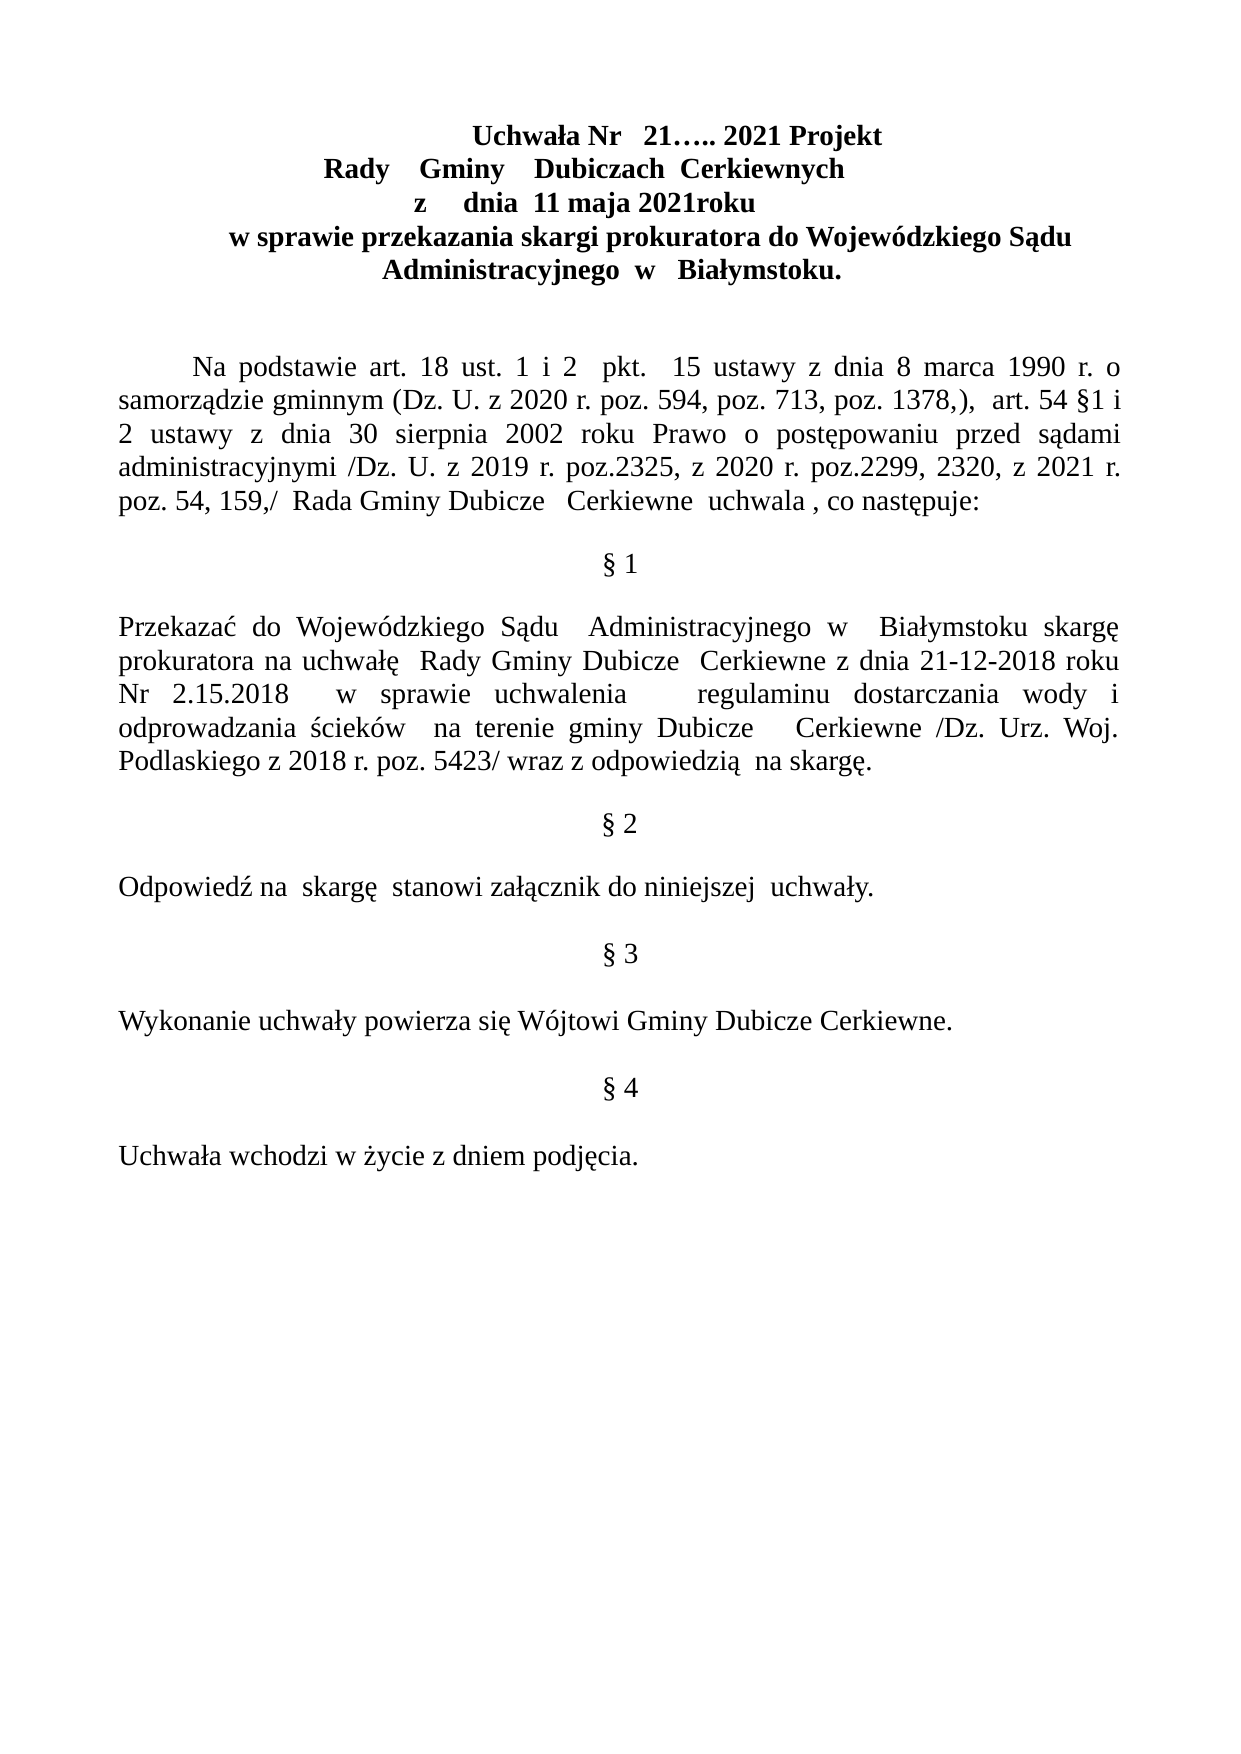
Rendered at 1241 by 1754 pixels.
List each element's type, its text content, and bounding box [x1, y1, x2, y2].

text Wykonanie uchwały powierza się Wójtowi Gminy Dubicze Cerkiewne. [118, 970, 1122, 1037]
text § 3 [118, 936, 1122, 970]
text Na podstawie art. 18 ust. 1 i 2 pkt. 15 ustawy z dnia 8 marca 1990 r. o samorządzie gminnym (Dz. U. z 2020 r. poz. 594, poz. 713, poz. 1378,), art. 54 §1 i 2 ustawy z dnia 30 sierpnia 2002 roku Prawo o postępowaniu przed sądami administracyjnymi /Dz. U. z 2019 r. poz.2325, z 2020 r. poz.2299, 2320, z 2021 r. poz. 54, 159,/ Rada Gminy Dubicze Cerkiewne uchwala , co następuje: [118, 315, 1122, 517]
text § 1 [118, 546, 1122, 579]
text w sprawie przekazania skargi prokuratora do Wojewódzkiego Sądu Administracyjnego w Białymstoku. [118, 219, 1122, 286]
text § 4 [118, 1071, 1122, 1104]
text Przekazać do Wojewódzkiego Sądu Administracyjnego w Białymstoku skargę prokuratora na uchwałę Rady Gminy Dubicze Cerkiewne z dnia 21-12-2018 roku Nr 2.15.2018 w sprawie uchwalenia regulaminu dostarczania wody i odprowadzania ścieków na terenie gminy Dubicze Cerkiewne /Dz. Urz. Woj. Podlaskiego z 2018 r. poz. 5423/ wraz z odpowiedzią na skargę. [118, 609, 1120, 777]
text Uchwała Nr 21….. 2021 Projekt [118, 118, 1122, 152]
text Uchwała wchodzi w życie z dniem podjęcia. [118, 1138, 1122, 1171]
text § 2 [118, 806, 1120, 840]
text Rady Gminy Dubiczach Cerkiewnych [118, 152, 1122, 185]
text Odpowiedź na skargę stanowi załącznik do niniejszej uchwały. [118, 869, 1122, 903]
text z dnia 11 maja 2021roku [118, 185, 1122, 219]
